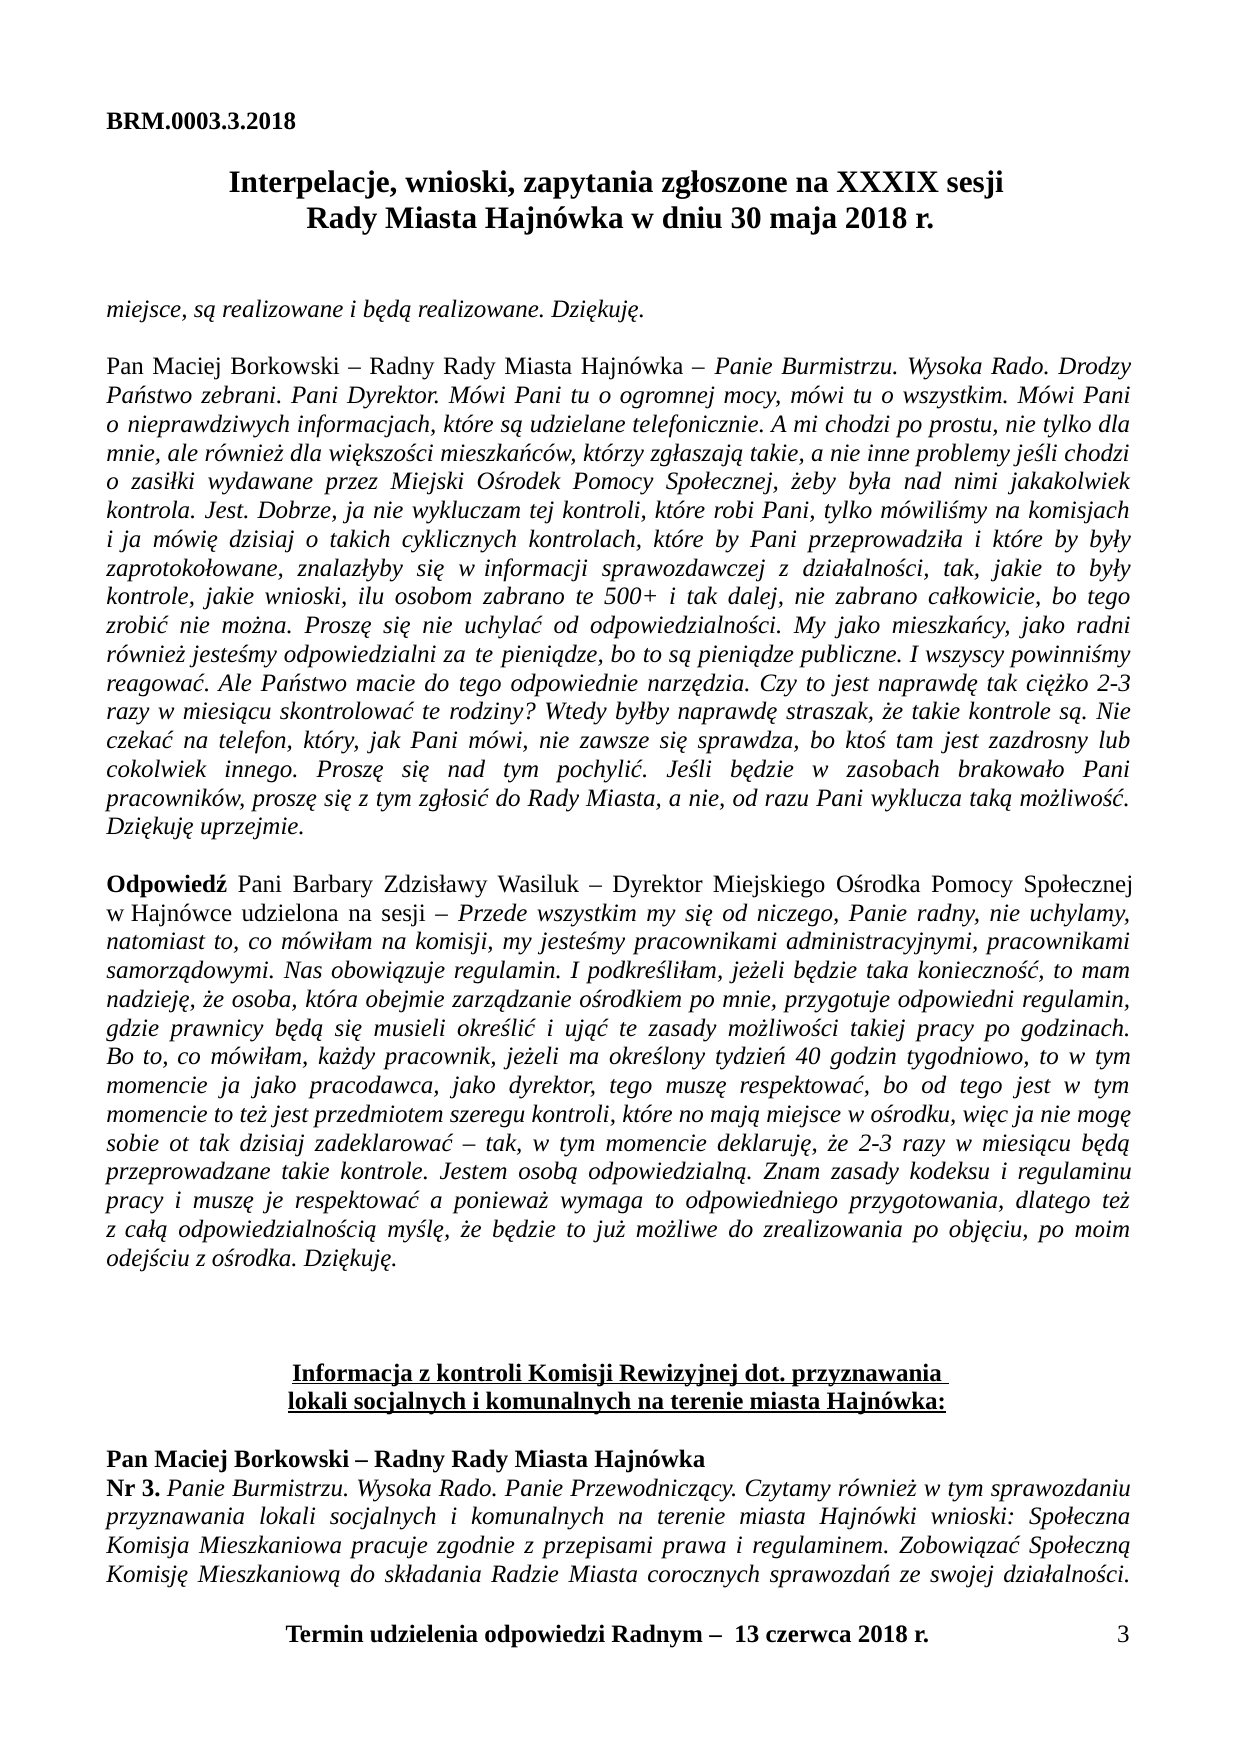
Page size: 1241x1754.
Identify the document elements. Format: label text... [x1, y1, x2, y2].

text Odpowiedź Pani Barbary Zdzisławy Wasiluk – Dyrektor Miejskiego Ośrodka Pomocy Społecznej w Hajnówce udzielona na sesji – Przede wszystkim my się od niczego, Panie radny, nie uchylamy, natomiast to, co mówiłam na komisji, my jesteśmy pracownikami administracyjnymi, pracownikami samorządowymi. Nas obowiązuje regulamin. I podkreśliłam, jeżeli będzie taka konieczność, to mam nadzieję, że osoba, która obejmie zarządzanie ośrodkiem po mnie, przygotuje odpowiedni regulamin, gdzie prawnicy będą się musieli określić i ująć te zasady możliwości takiej pracy po godzinach. Bo to, co mówiłam, każdy pracownik, jeżeli ma określony tydzień 40 godzin tygodniowo, to w tym momencie ja jako pracodawca, jako dyrektor, tego muszę respektować, bo od tego jest w tym momencie to też jest przedmiotem szeregu kontroli, które no mają miejsce w ośrodku, więc ja nie mogę sobie ot tak dzisiaj zadeklarować – tak, w tym momencie deklaruję, że 2-3 razy w miesiącu będą przeprowadzane takie kontrole. Jestem osobą odpowiedzialną. Znam zasady kodeksu i regulaminu pracy i muszę je respektować a ponieważ wymaga to odpowiedniego przygotowania, dlatego też z całą odpowiedzialnością myślę, że będzie to już możliwe do zrealizowania po objęciu, po moim odejściu z ośrodka. Dziękuję. [106, 869, 1134, 1271]
text lokali socjalnych i komunalnych na terenie miasta Hajnówka: [106, 1386, 1134, 1415]
text Pan Maciej Borkowski – Radny Rady Miasta Hajnówka [106, 1444, 1134, 1473]
text miejsce, są realizowane i będą realizowane. Dziękuję. [106, 294, 1134, 323]
text Informacja z kontroli Komisji Rewizyjnej dot. przyznawania [106, 1358, 1134, 1386]
text Pan Maciej Borkowski – Radny Rady Miasta Hajnówka – Panie Burmistrzu. Wysoka Rado. Drodzy Państwo zebrani. Pani Dyrektor. Mówi Pani tu o ogromnej mocy, mówi tu o wszystkim. Mówi Pani o nieprawdziwych informacjach, które są udzielane telefonicznie. A mi chodzi po prostu, nie tylko dla mnie, ale również dla większości mieszkańców, którzy zgłaszają takie, a nie inne problemy jeśli chodzi o zasiłki wydawane przez Miejski Ośrodek Pomocy Społecznej, żeby była nad nimi jakakolwiek kontrola. Jest. Dobrze, ja nie wykluczam tej kontroli, które robi Pani, tylko mówiliśmy na komisjach i ja mówię dzisiaj o takich cyklicznych kontrolach, które by Pani przeprowadziła i które by były zaprotokołowane, znalazłyby się w informacji sprawozdawczej z działalności, tak, jakie to były kontrole, jakie wnioski, ilu osobom zabrano te 500+ i tak dalej, nie zabrano całkowicie, bo tego zrobić nie można. Proszę się nie uchylać od odpowiedzialności. My jako mieszkańcy, jako radni również jesteśmy odpowiedzialni za te pieniądze, bo to są pieniądze publiczne. I wszyscy powinniśmy reagować. Ale Państwo macie do tego odpowiednie narzędzia. Czy to jest naprawdę tak ciężko 2-3 razy w miesiącu skontrolować te rodziny? Wtedy byłby naprawdę straszak, że takie kontrole są. Nie czekać na telefon, który, jak Pani mówi, nie zawsze się sprawdza, bo ktoś tam jest zazdrosny lub cokolwiek innego. Proszę się nad tym pochylić. Jeśli będzie w zasobach brakowało Pani pracowników, proszę się z tym zgłosić do Rady Miasta, a nie, od razu Pani wyklucza taką możliwość. Dziękuję uprzejmie. [106, 351, 1134, 840]
text Nr 3. Panie Burmistrzu. Wysoka Rado. Panie Przewodniczący. Czytamy również w tym sprawozdaniu przyznawania lokali socjalnych i komunalnych na terenie miasta Hajnówki wnioski: Społeczna Komisja Mieszkaniowa pracuje zgodnie z przepisami prawa i regulaminem. Zobowiązać Społeczną Komisję Mieszkaniową do składania Radzie Miasta corocznych sprawozdań ze swojej działalności. [106, 1473, 1134, 1588]
